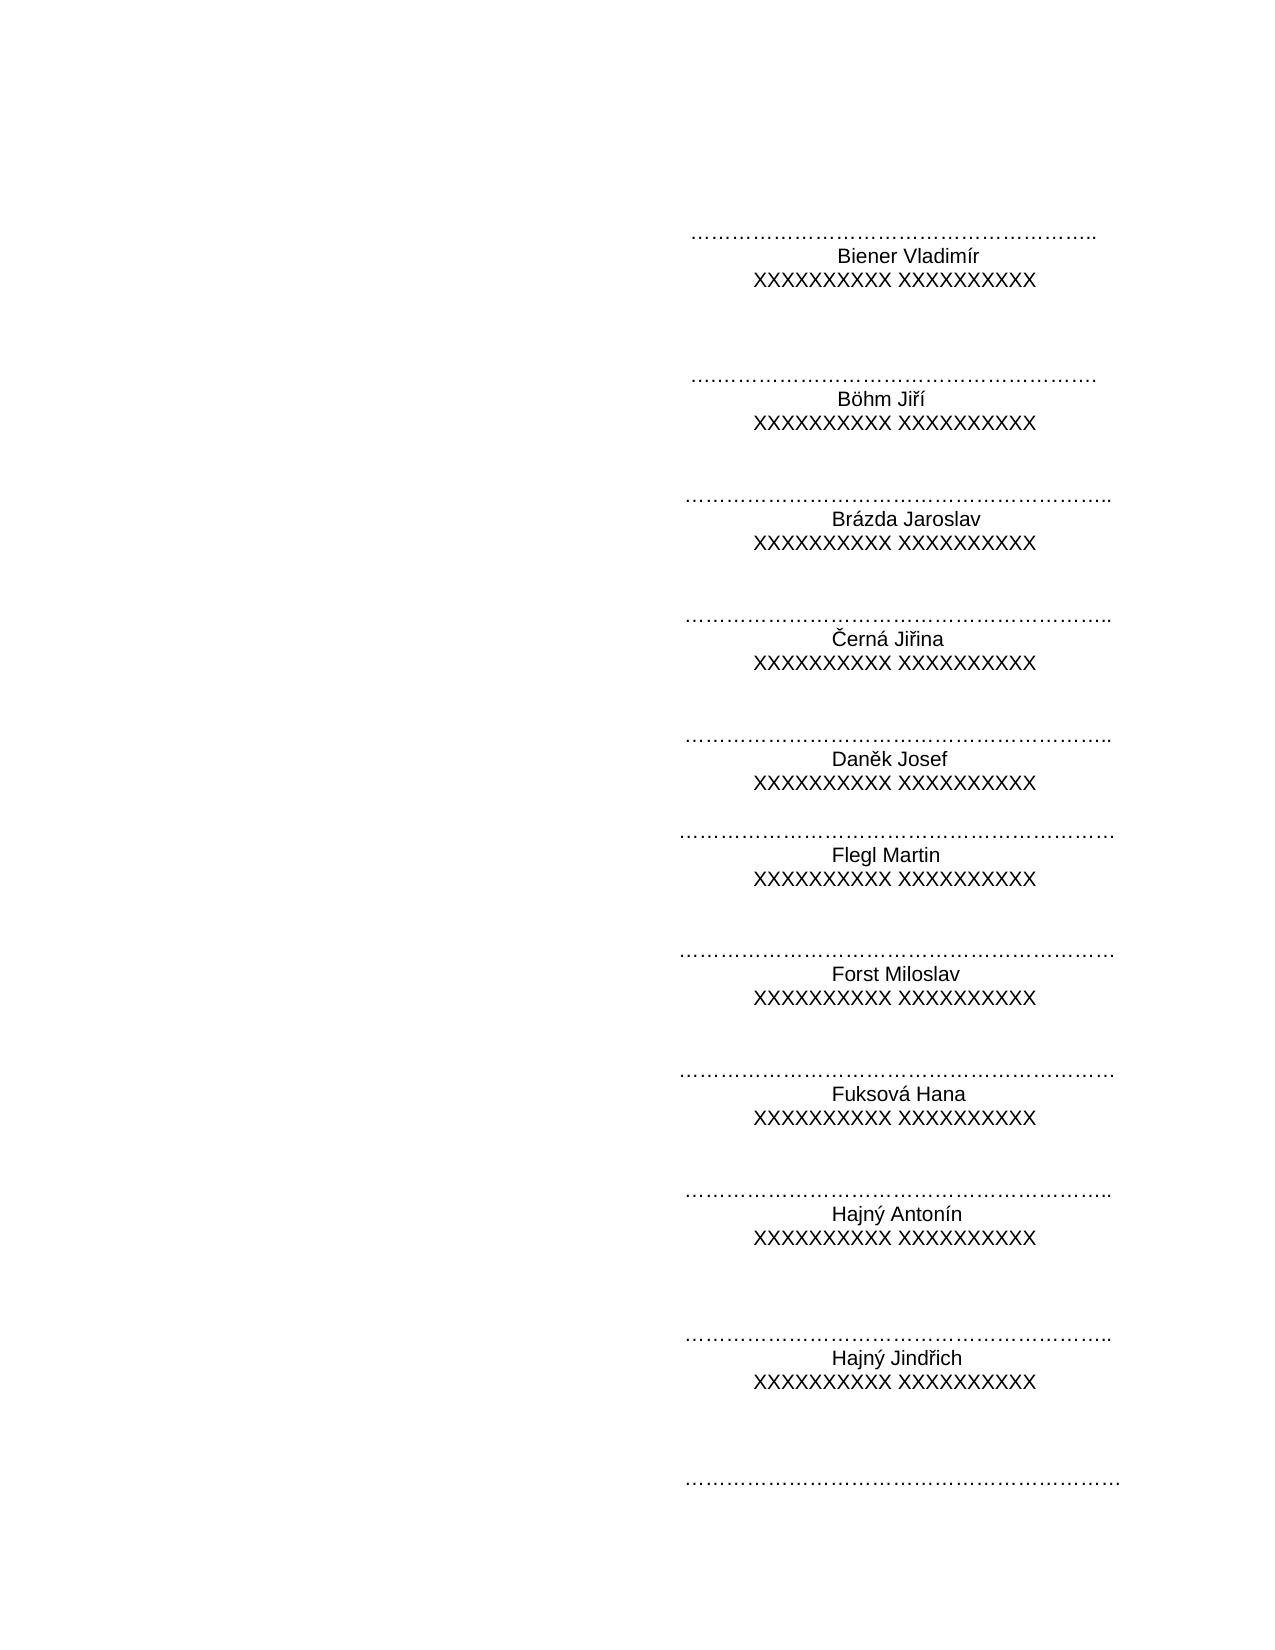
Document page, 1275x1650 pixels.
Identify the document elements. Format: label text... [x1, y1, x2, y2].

text XXXXXXXXXX XXXXXXXXXX [148, 531, 1127, 555]
text ………………………………………………….. [148, 219, 1127, 243]
text Fuksová Hana [148, 1082, 1127, 1106]
text Hajný Jindřich [148, 1346, 1127, 1369]
text Flegl Martin [148, 842, 1127, 866]
text XXXXXXXXXX XXXXXXXXXX [148, 267, 1127, 291]
text ……………………………………………………… [148, 938, 1127, 962]
text …………………………………………………….. [148, 603, 1127, 627]
text ……………………………………………………… [148, 1058, 1127, 1082]
text …………………………………………………….. [148, 1178, 1127, 1202]
text Černá Jiřina [148, 627, 1127, 651]
text XXXXXXXXXX XXXXXXXXXX [148, 1226, 1127, 1250]
text Forst Miloslav [148, 962, 1127, 986]
text XXXXXXXXXX XXXXXXXXXX [148, 866, 1127, 890]
text …………………………………………………….. [148, 723, 1127, 747]
text Böhm Jiří [148, 387, 1127, 411]
text …………………………………………………….. [148, 483, 1127, 507]
text Biener Vladimír [148, 243, 1127, 267]
text ……………………………………………………… [148, 1465, 1127, 1489]
text ……………………………………………………… [148, 818, 1127, 842]
text XXXXXXXXXX XXXXXXXXXX [148, 1369, 1127, 1393]
text Hajný Antonín [148, 1202, 1127, 1226]
text Brázda Jaroslav [148, 507, 1127, 531]
text XXXXXXXXXX XXXXXXXXXX [148, 986, 1127, 1010]
text XXXXXXXXXX XXXXXXXXXX [148, 411, 1127, 435]
text XXXXXXXXXX XXXXXXXXXX [148, 771, 1127, 794]
text …………………………………………………….. [148, 1322, 1127, 1346]
text Daněk Josef [148, 747, 1127, 771]
text XXXXXXXXXX XXXXXXXXXX [148, 1106, 1127, 1130]
text ….………………………………………………. [148, 363, 1127, 387]
text XXXXXXXXXX XXXXXXXXXX [148, 651, 1127, 675]
